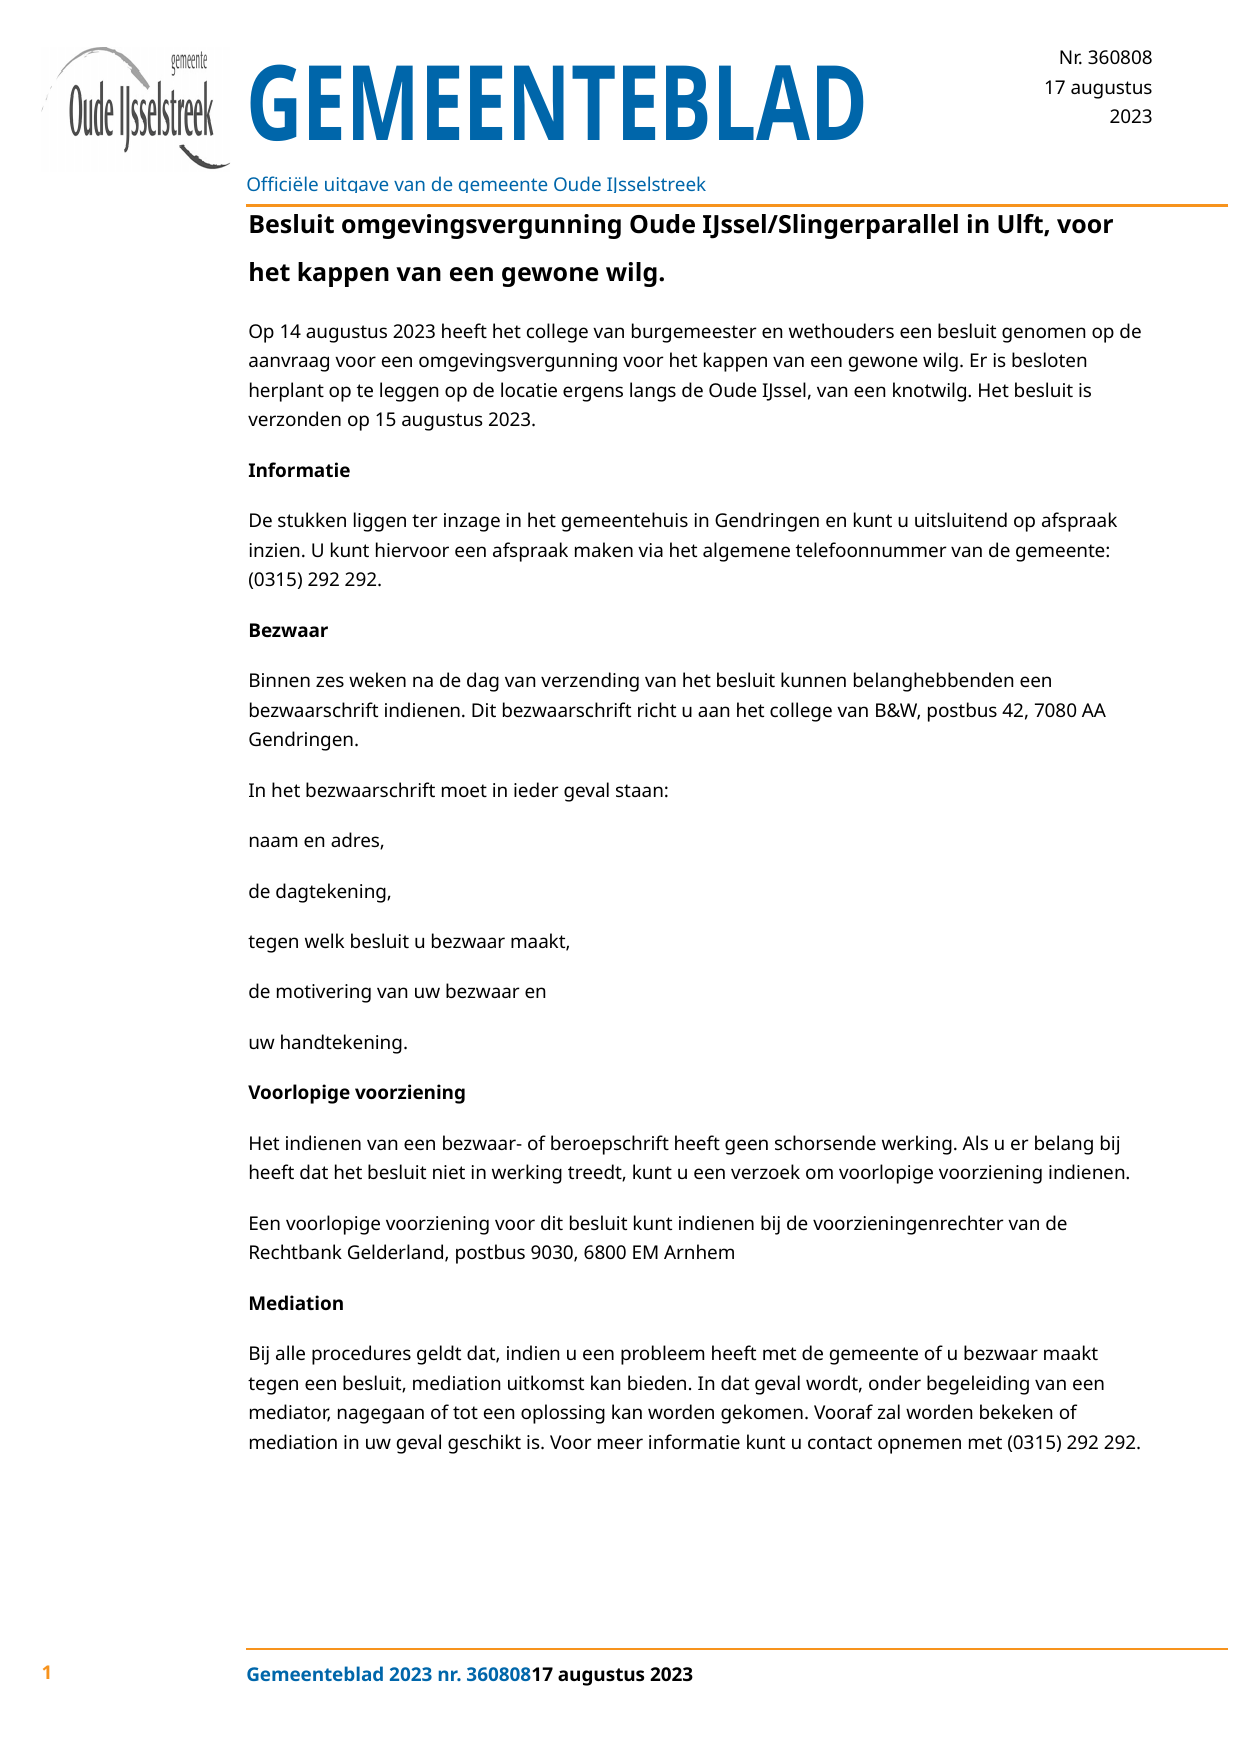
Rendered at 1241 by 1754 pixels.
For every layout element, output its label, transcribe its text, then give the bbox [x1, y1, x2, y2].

text tegen welk besluit u bezwaar maakt, [248, 928, 1152, 954]
text Het indienen van een bezwaar- of beroepschrift heeft geen schorsende werking. Als u er belang bij heeft dat het besluit niet in werking treedt, kunt u een verzoek om voorlopige voorziening indienen. [248, 1130, 1152, 1185]
text uw handtekening. [248, 1029, 1152, 1055]
text Bij alle procedures geldt dat, indien u een probleem heeft met de gemeente of u bezwaar maakt tegen een besluit, mediation uitkomst kan bieden. In dat geval wordt, onder begeleiding van een mediator, nagegaan of tot een oplossing kan worden gekomen. Vooraf zal worden bekeken of mediation in uw geval geschikt is. Voor meer informatie kunt u contact opnemen met (0315) 292 292. [248, 1340, 1152, 1455]
text Een voorlopige voorziening voor dit besluit kunt indienen bij de voorzieningenrechter van de Rechtbank Gelderland, postbus 9030, 6800 EM Arnhem [248, 1210, 1152, 1265]
text Op 14 augustus 2023 heeft het college van burgemeester en wethouders een besluit genomen op de aanvraag voor een omgevingsvergunning voor het kappen van een gewone wilg. Er is besloten herplant op te leggen op de locatie ergens langs de Oude IJssel, van een knotwilg. Het besluit is verzonden op 15 augustus 2023. [248, 318, 1152, 432]
text Informatie [248, 457, 1152, 483]
text naam en adres, [248, 827, 1152, 853]
text de motivering van uw bezwaar en [248, 979, 1152, 1004]
text Bezwaar [248, 617, 1152, 643]
text Voorlopige voorziening [248, 1079, 1152, 1105]
picture [41, 47, 231, 172]
text Besluit omgevingsvergunning Oude IJssel/Slingerparallel in Ulft, voor het kappen van een gewone wilg. [248, 207, 1152, 288]
text De stukken liggen ter inzage in het gemeentehuis in Gendringen en kunt u uitsluitend op afspraak inzien. U kunt hiervoor een afspraak maken via het algemene telefoonnummer van de gemeente: (0315) 292 292. [248, 507, 1152, 592]
text de dagtekening, [248, 878, 1152, 904]
text Mediation [248, 1290, 1152, 1316]
text Binnen zes weken na de dag van verzending van het besluit kunnen belanghebbenden een bezwaarschrift indienen. Dit bezwaarschrift richt u aan het college van B&W, postbus 42, 7080 AA Gendringen. [248, 667, 1152, 752]
text In het bezwaarschrift moet in ieder geval staan: [248, 777, 1152, 803]
